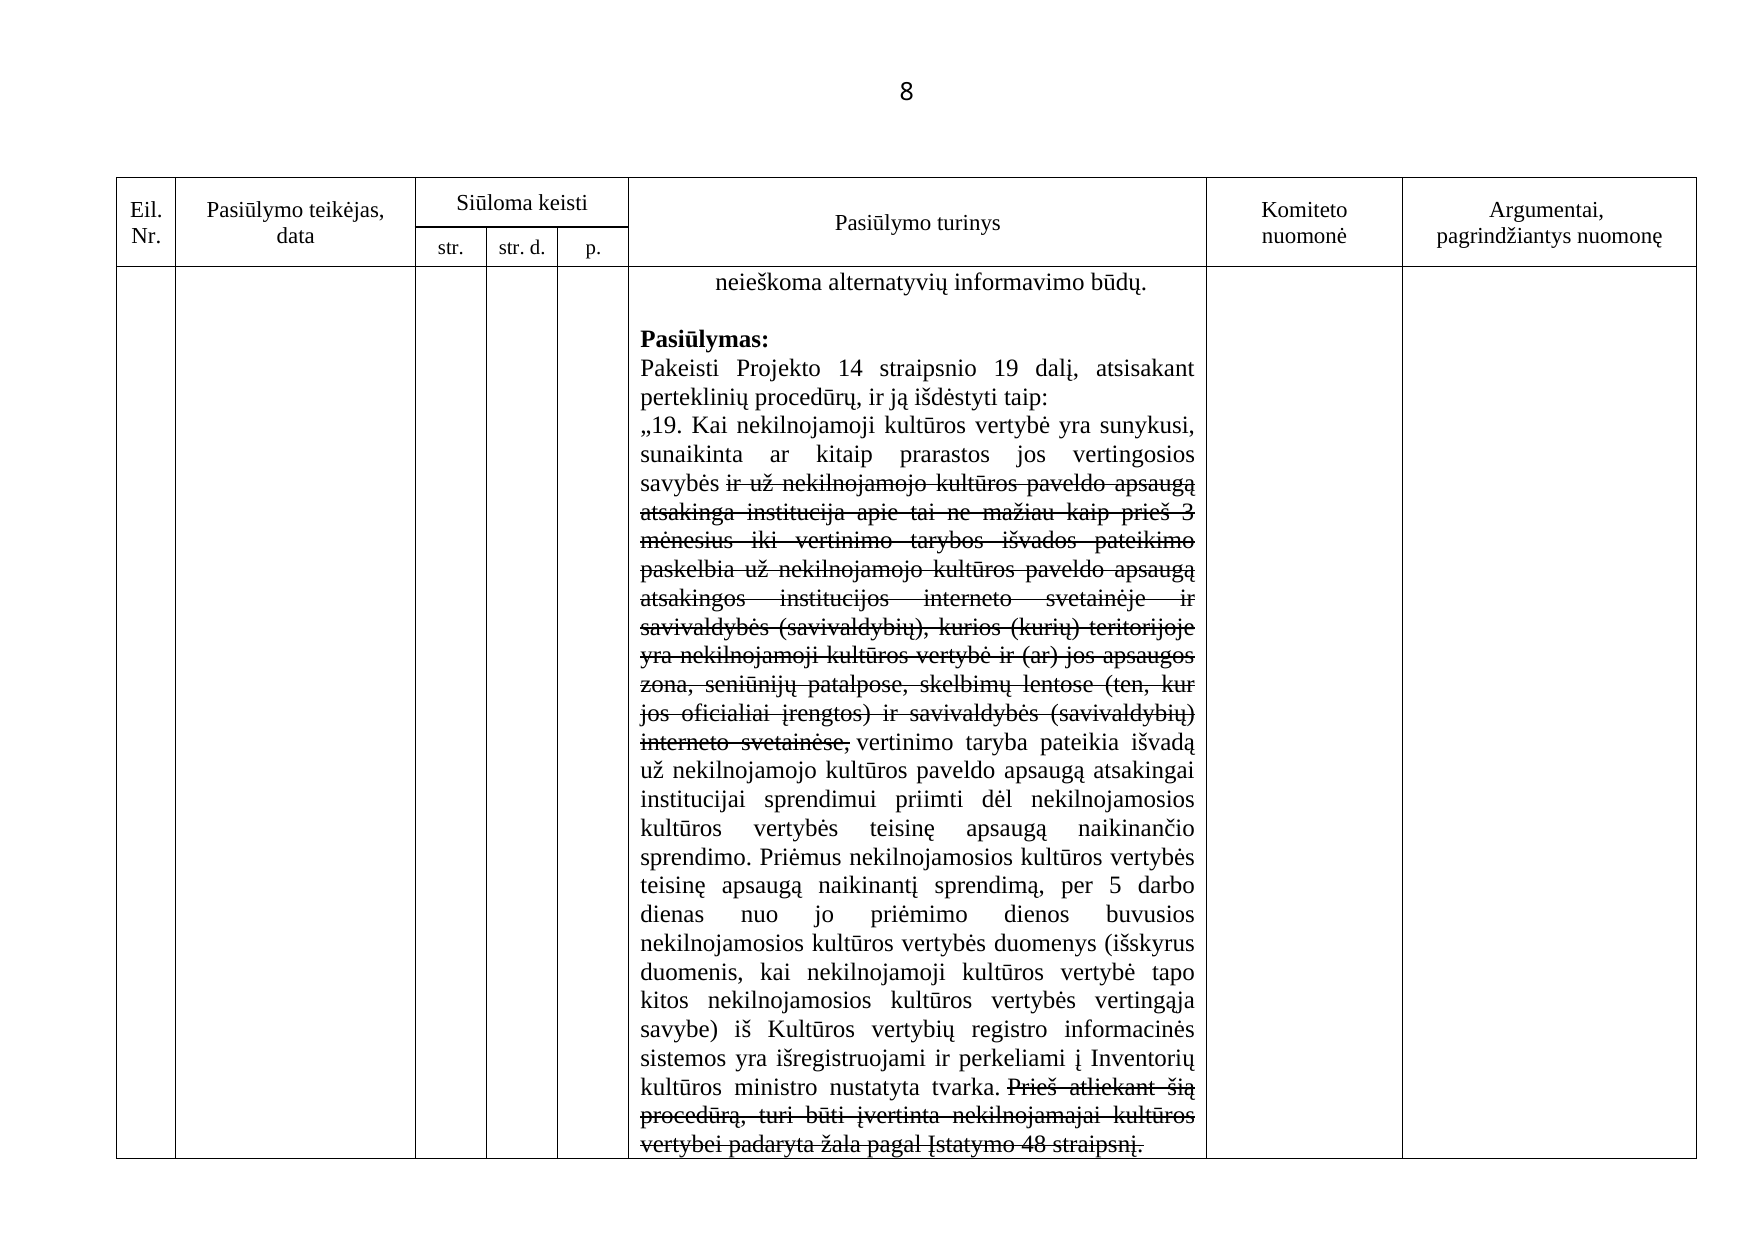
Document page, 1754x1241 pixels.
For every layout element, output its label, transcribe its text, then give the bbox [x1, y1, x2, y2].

table_cell str. [416, 228, 486, 266]
table_header Pasiūlymo turinys [629, 178, 1206, 266]
table_cell [487, 267, 557, 1158]
table_header Siūloma keisti [416, 178, 628, 226]
table_cell str. d. [487, 228, 557, 266]
table_header Komiteto nuomonė [1207, 178, 1402, 266]
table_cell p. [558, 228, 628, 266]
table_cell [558, 267, 628, 1158]
table_cell neieškoma alternatyvių informavimo būdų. Pasiūlymas: Pakeisti Projekto 14 straipsnio 19 dalį, atsisakant perteklinių procedūrų, ir ją išdėstyti taip: „19. Kai nekilnojamoji kultūros vertybė yra sunykusi, sunaikinta ar kitaip prarastos jos vertingosios savybės ir už nekilnojamojo kultūros paveldo apsaugą atsakinga institucija apie tai ne mažiau kaip prieš 3 mėnesius iki vertinimo tarybos išvados pateikimo paskelbia už nekilnojamojo kultūros paveldo apsaugą atsakingos institucijos interneto svetainėje ir savivaldybės (savivaldybių), kurios (kurių) teritorijoje yra nekilnojamoji kultūros vertybė ir (ar) jos apsaugos zona, seniūnijų patalpose, skelbimų lentose (ten, kur jos oficialiai įrengtos) ir savivaldybės (savivaldybių) interneto svetainėse, vertinimo taryba pateikia išvadą už nekilnojamojo kultūros paveldo apsaugą atsakingai institucijai sprendimui priimti dėl nekilnojamosios kultūros vertybės teisinę apsaugą naikinančio sprendimo. Priėmus nekilnojamosios kultūros vertybės teisinę apsaugą naikinantį sprendimą, per 5 darbo dienas nuo jo priėmimo dienos buvusios nekilnojamosios kultūros vertybės duomenys (išskyrus duomenis, kai nekilnojamoji kultūros vertybė tapo kitos nekilnojamosios kultūros vertybės vertingąja savybe) iš Kultūros vertybių registro informacinės sistemos yra išregistruojami ir perkeliami į Inventorių kultūros ministro nustatyta tvarka. Prieš atliekant šią procedūrą, turi būti įvertinta nekilnojamajai kultūros vertybei padaryta žala pagal Įstatymo 48 straipsnį. [629, 267, 1206, 1158]
table_cell [416, 267, 486, 1158]
table_header Pasiūlymo teikėjas, data [176, 178, 415, 266]
table_cell [117, 267, 175, 1158]
table_cell [1207, 267, 1402, 1158]
table_header Eil. Nr. [117, 178, 175, 266]
table_header Argumentai, pagrindžiantys nuomonę [1403, 178, 1696, 266]
table_cell [1403, 267, 1696, 1158]
table_cell [176, 267, 415, 1158]
